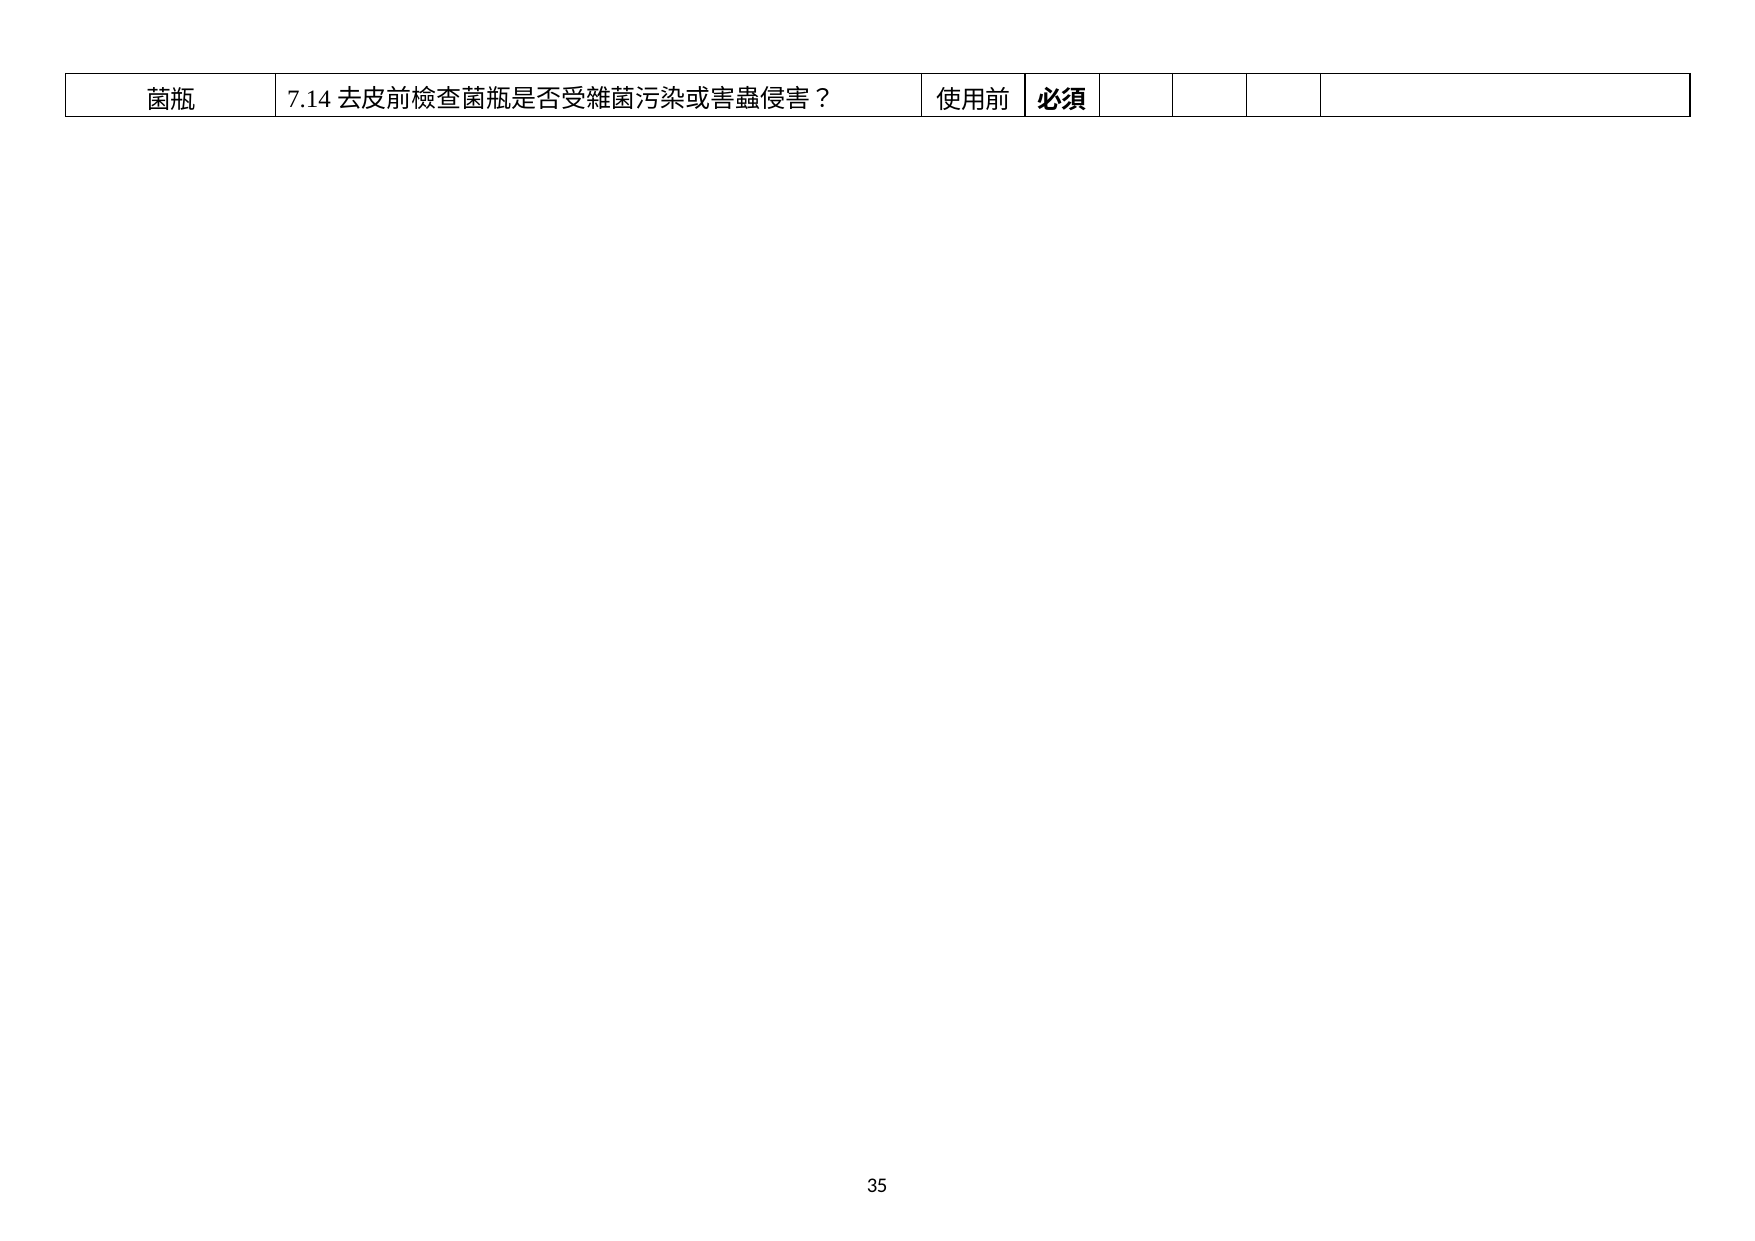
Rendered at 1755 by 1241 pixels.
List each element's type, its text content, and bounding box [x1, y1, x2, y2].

table_cell 7.14 去皮前檢查菌瓶是否受雜菌污染或害蟲侵害？ [276, 74, 921, 116]
table_cell [1321, 74, 1689, 116]
table_cell [1247, 74, 1320, 116]
table_cell 菌瓶 [66, 74, 275, 116]
table_cell [1100, 74, 1172, 116]
table_cell 必須 [1026, 74, 1099, 116]
table_cell [1173, 74, 1246, 116]
table_cell 使用前 [922, 74, 1024, 116]
